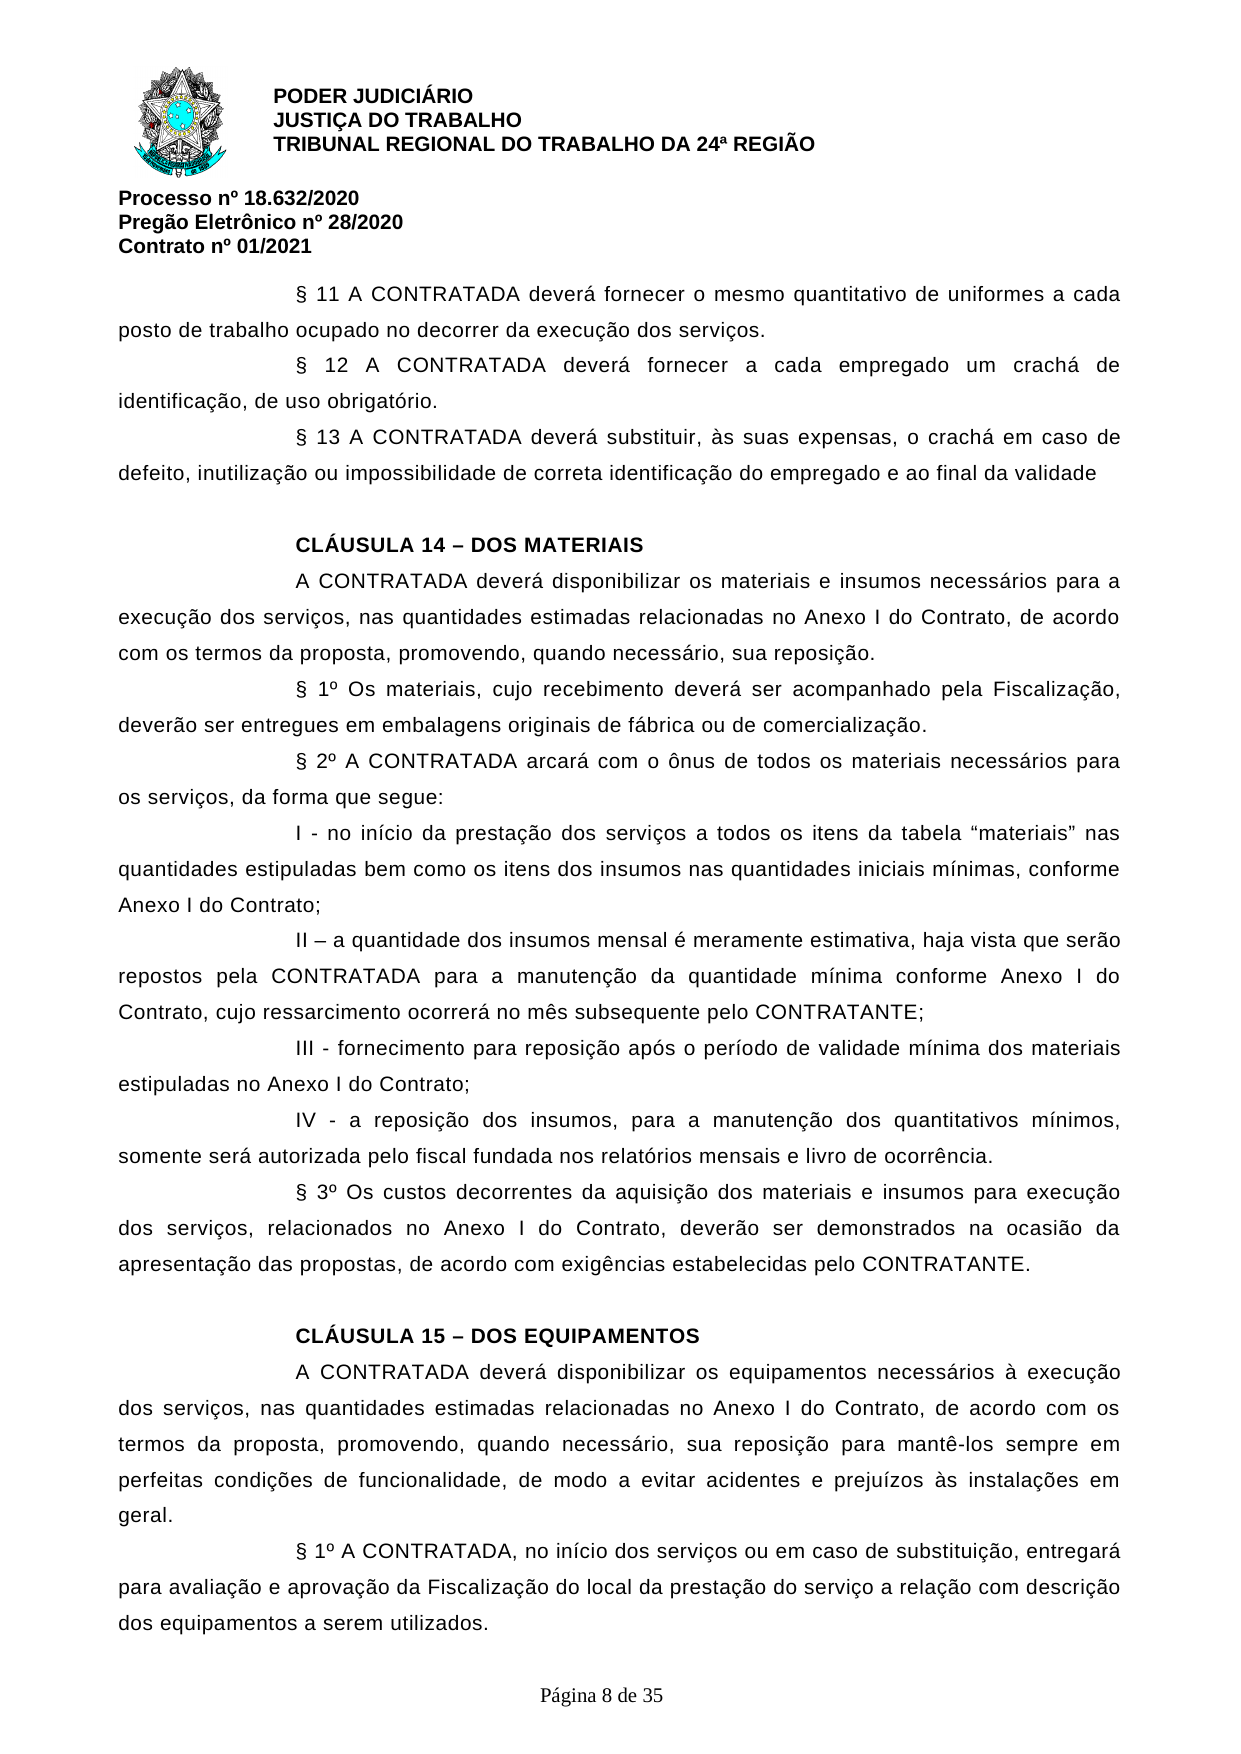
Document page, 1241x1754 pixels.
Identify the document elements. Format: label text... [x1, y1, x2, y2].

picture [133, 66, 228, 178]
text § 13 A CONTRATADA deverá substituir, às suas expensas, o crachá em caso de defeito, inutilização ou impossibilidade de correta identificação do empregado e ao final da validade [118, 425, 1122, 485]
text III - fornecimento para reposição após o período de validade mínima dos materiais estipuladas no Anexo I do Contrato; [118, 1036, 1122, 1096]
text § 1º A CONTRATADA, no início dos serviços ou em caso de substituição, entregará para avaliação e aprovação da Fiscalização do local da prestação do serviço a relação com descrição dos equipamentos a serem utilizados. [118, 1539, 1122, 1635]
text § 2º A CONTRATADA arcará com o ônus de todos os materiais necessários para os serviços, da forma que segue: [118, 749, 1122, 808]
text § 12 A CONTRATADA deverá fornecer a cada empregado um crachá de identificação, de uso obrigatório. [118, 353, 1122, 413]
text A CONTRATADA deverá disponibilizar os equipamentos necessários à execução dos serviços, nas quantidades estimadas relacionadas no Anexo I do Contrato, de acordo com os termos da proposta, promovendo, quando necessário, sua reposição para mantê-los sempre em perfeitas condições de funcionalidade, de modo a evitar acidentes e prejuízos às instalações em geral. [118, 1359, 1122, 1527]
text II – a quantidade dos insumos mensal é meramente estimativa, haja vista que serão repostos pela CONTRATADA para a manutenção da quantidade mínima conforme Anexo I do Contrato, cujo ressarcimento ocorrerá no mês subsequente pelo CONTRATANTE; [118, 928, 1122, 1024]
text § 11 A CONTRATADA deverá fornecer o mesmo quantitativo de uniformes a cada posto de trabalho ocupado no decorrer da execução dos serviços. [118, 281, 1122, 341]
text § 3º Os custos decorrentes da aquisição dos materiais e insumos para execução dos serviços, relacionados no Anexo I do Contrato, deverão ser demonstrados na ocasião da apresentação das propostas, de acordo com exigências estabelecidas pelo CONTRATANTE. [118, 1180, 1122, 1276]
text A CONTRATADA deverá disponibilizar os materiais e insumos necessários para a execução dos serviços, nas quantidades estimadas relacionadas no Anexo I do Contrato, de acordo com os termos da proposta, promovendo, quando necessário, sua reposição. [118, 569, 1122, 665]
text § 1º Os materiais, cujo recebimento deverá ser acompanhado pela Fiscalização, deverão ser entregues em embalagens originais de fábrica ou de comercialização. [118, 677, 1122, 737]
text IV - a reposição dos insumos, para a manutenção dos quantitativos mínimos, somente será autorizada pelo fiscal fundada nos relatórios mensais e livro de ocorrência. [118, 1108, 1122, 1168]
text CLÁUSULA 15 – DOS EQUIPAMENTOS [118, 1324, 1122, 1348]
text CLÁUSULA 14 – DOS MATERIAIS [118, 533, 1122, 557]
text I - no início da prestação dos serviços a todos os itens da tabela “materiais” nas quantidades estipuladas bem como os itens dos insumos nas quantidades iniciais mínimas, conforme Anexo I do Contrato; [118, 821, 1122, 916]
